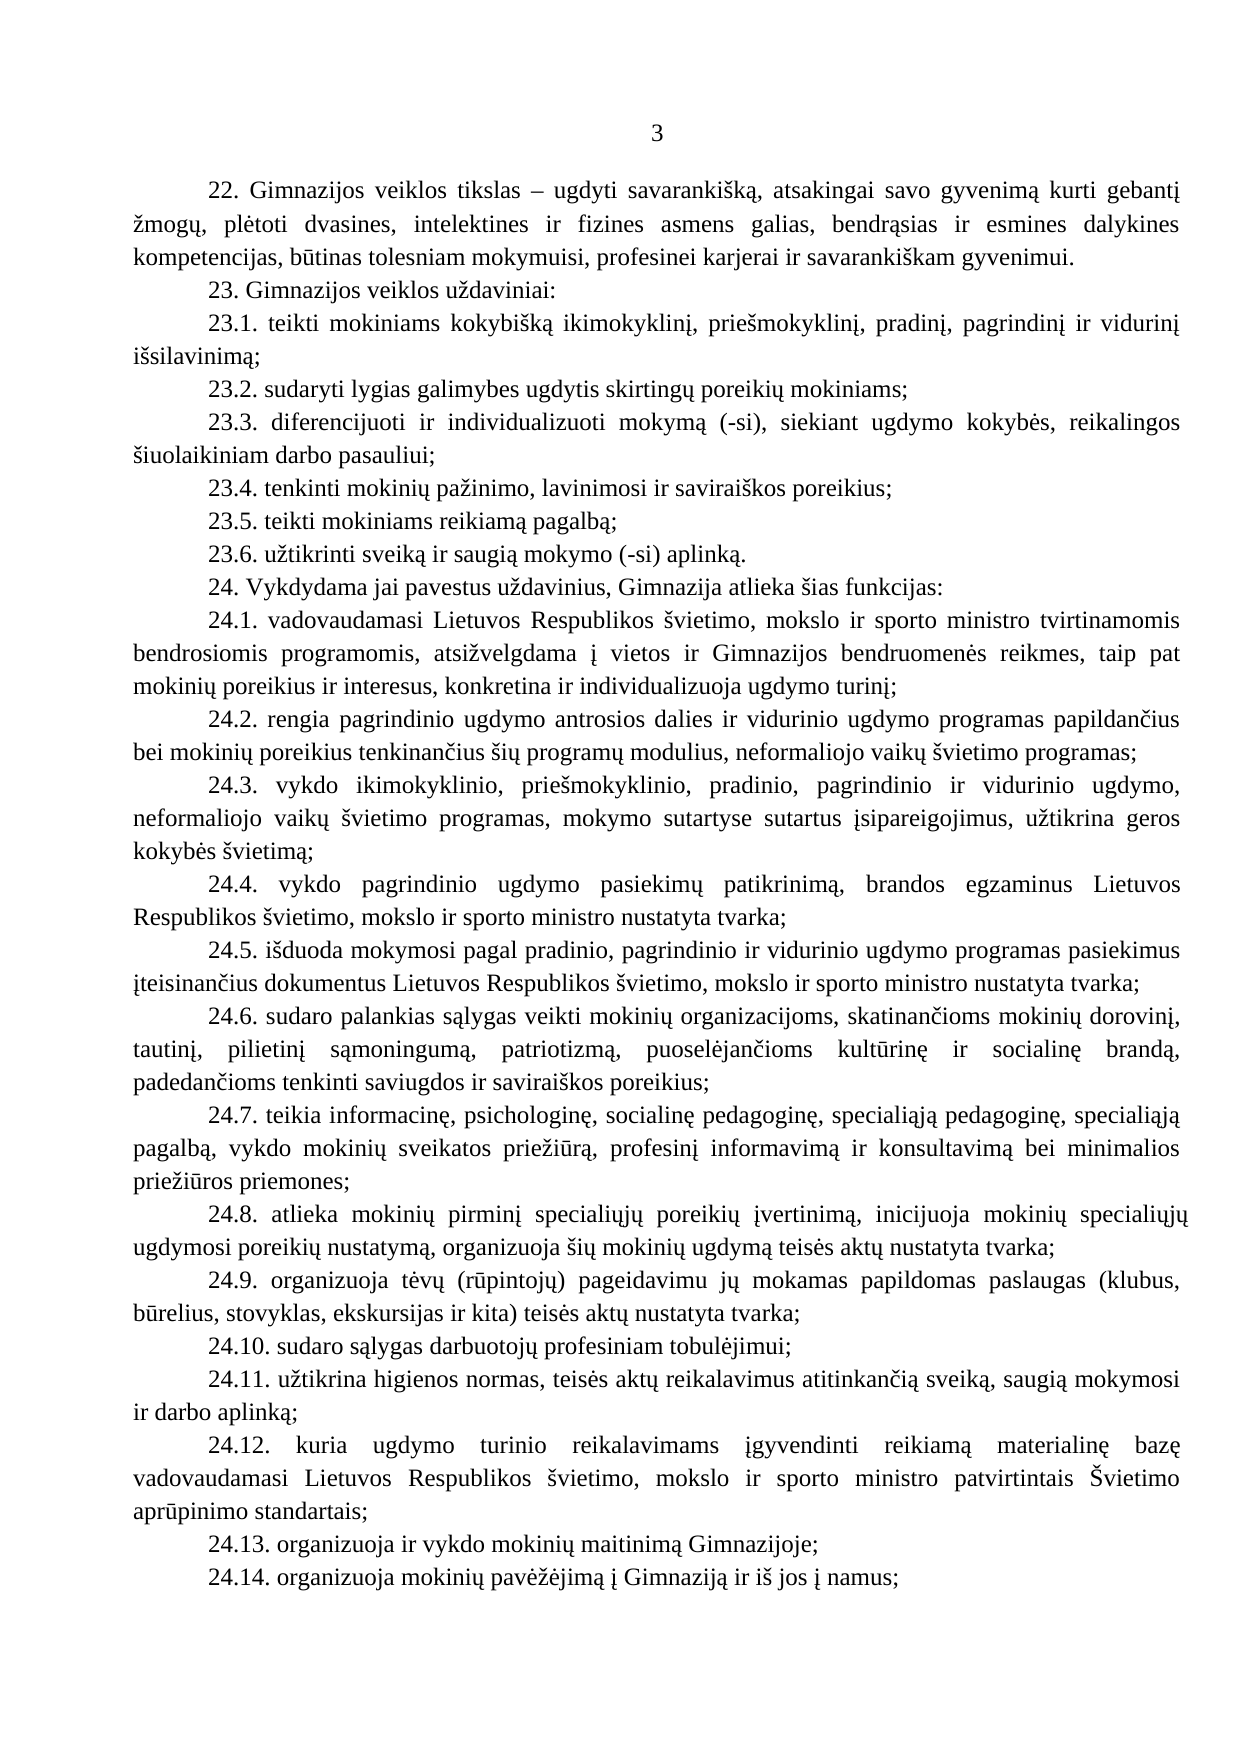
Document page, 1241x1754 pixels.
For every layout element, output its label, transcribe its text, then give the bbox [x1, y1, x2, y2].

text 24.13. organizuoja ir vykdo mokinių maitinimą Gimnazijoje; [133, 1529, 1181, 1558]
text 23.6. užtikrinti sveiką ir saugią mokymo (-si) aplinką. [133, 539, 1181, 568]
text 24.8. atlieka mokinių pirminį specialiųjų poreikių įvertinimą, inicijuoja mokinių specialiųjų ugdymosi poreikių nustatymą, organizuoja šių mokinių ugdymą teisės aktų nustatyta tvarka; [133, 1199, 1190, 1261]
text 24.7. teikia informacinę, psichologinę, socialinę pedagoginę, specialiąją pedagoginę, specialiąją pagalbą, vykdo mokinių sveikatos priežiūrą, profesinį informavimą ir konsultavimą bei minimalios priežiūros priemones; [133, 1100, 1181, 1195]
text 24.10. sudaro sąlygas darbuotojų profesiniam tobulėjimui; [133, 1331, 1181, 1360]
text 22. Gimnazijos veiklos tikslas – ugdyti savarankišką, atsakingai savo gyvenimą kurti gebantį žmogų, plėtoti dvasines, intelektines ir fizines asmens galias, bendrąsias ir esmines dalykines kompetencijas, būtinas tolesniam mokymuisi, profesinei karjerai ir savarankiškam gyvenimui. [133, 176, 1181, 270]
text 24.14. organizuoja mokinių pavėžėjimą į Gimnaziją ir iš jos į namus; [133, 1562, 1181, 1591]
text 24.5. išduoda mokymosi pagal pradinio, pagrindinio ir vidurinio ugdymo programas pasiekimus įteisinančius dokumentus Lietuvos Respublikos švietimo, mokslo ir sporto ministro nustatyta tvarka; [133, 935, 1181, 997]
text 23.4. tenkinti mokinių pažinimo, lavinimosi ir saviraiškos poreikius; [133, 473, 1181, 502]
text 24. Vykdydama jai pavestus uždavinius, Gimnazija atlieka šias funkcijas: [133, 572, 1181, 601]
text 23.1. teikti mokiniams kokybišką ikimokyklinį, priešmokyklinį, pradinį, pagrindinį ir vidurinį išsilavinimą; [133, 308, 1181, 369]
text 24.1. vadovaudamasi Lietuvos Respublikos švietimo, mokslo ir sporto ministro tvirtinamomis bendrosiomis programomis, atsižvelgdama į vietos ir Gimnazijos bendruomenės reikmes, taip pat mokinių poreikius ir interesus, konkretina ir individualizuoja ugdymo turinį; [133, 605, 1181, 700]
text 23.2. sudaryti lygias galimybes ugdytis skirtingų poreikių mokiniams; [133, 374, 1181, 402]
text 23.3. diferencijuoti ir individualizuoti mokymą (-si), siekiant ugdymo kokybės, reikalingos šiuolaikiniam darbo pasauliui; [133, 407, 1181, 468]
text 24.2. rengia pagrindinio ugdymo antrosios dalies ir vidurinio ugdymo programas papildančius bei mokinių poreikius tenkinančius šių programų modulius, neformaliojo vaikų švietimo programas; [133, 704, 1181, 766]
text 24.11. užtikrina higienos normas, teisės aktų reikalavimus atitinkančią sveiką, saugią mokymosi ir darbo aplinką; [133, 1364, 1181, 1426]
text 24.12. kuria ugdymo turinio reikalavimams įgyvendinti reikiamą materialinę bazę vadovaudamasi Lietuvos Respublikos švietimo, mokslo ir sporto ministro patvirtintais Švietimo aprūpinimo standartais; [133, 1430, 1181, 1525]
text 24.9. organizuoja tėvų (rūpintojų) pageidavimu jų mokamas papildomas paslaugas (klubus, būrelius, stovyklas, ekskursijas ir kita) teisės aktų nustatyta tvarka; [133, 1265, 1181, 1327]
text 24.4. vykdo pagrindinio ugdymo pasiekimų patikrinimą, brandos egzaminus Lietuvos Respublikos švietimo, mokslo ir sporto ministro nustatyta tvarka; [133, 869, 1181, 931]
text 24.3. vykdo ikimokyklinio, priešmokyklinio, pradinio, pagrindinio ir vidurinio ugdymo, neformaliojo vaikų švietimo programas, mokymo sutartyse sutartus įsipareigojimus, užtikrina geros kokybės švietimą; [133, 770, 1181, 865]
text 23. Gimnazijos veiklos uždaviniai: [133, 275, 1181, 303]
text 23.5. teikti mokiniams reikiamą pagalbą; [133, 506, 1181, 534]
text 24.6. sudaro palankias sąlygas veikti mokinių organizacijoms, skatinančioms mokinių dorovinį, tautinį, pilietinį sąmoningumą, patriotizmą, puoselėjančioms kultūrinę ir socialinę brandą, padedančioms tenkinti saviugdos ir saviraiškos poreikius; [133, 1001, 1181, 1096]
